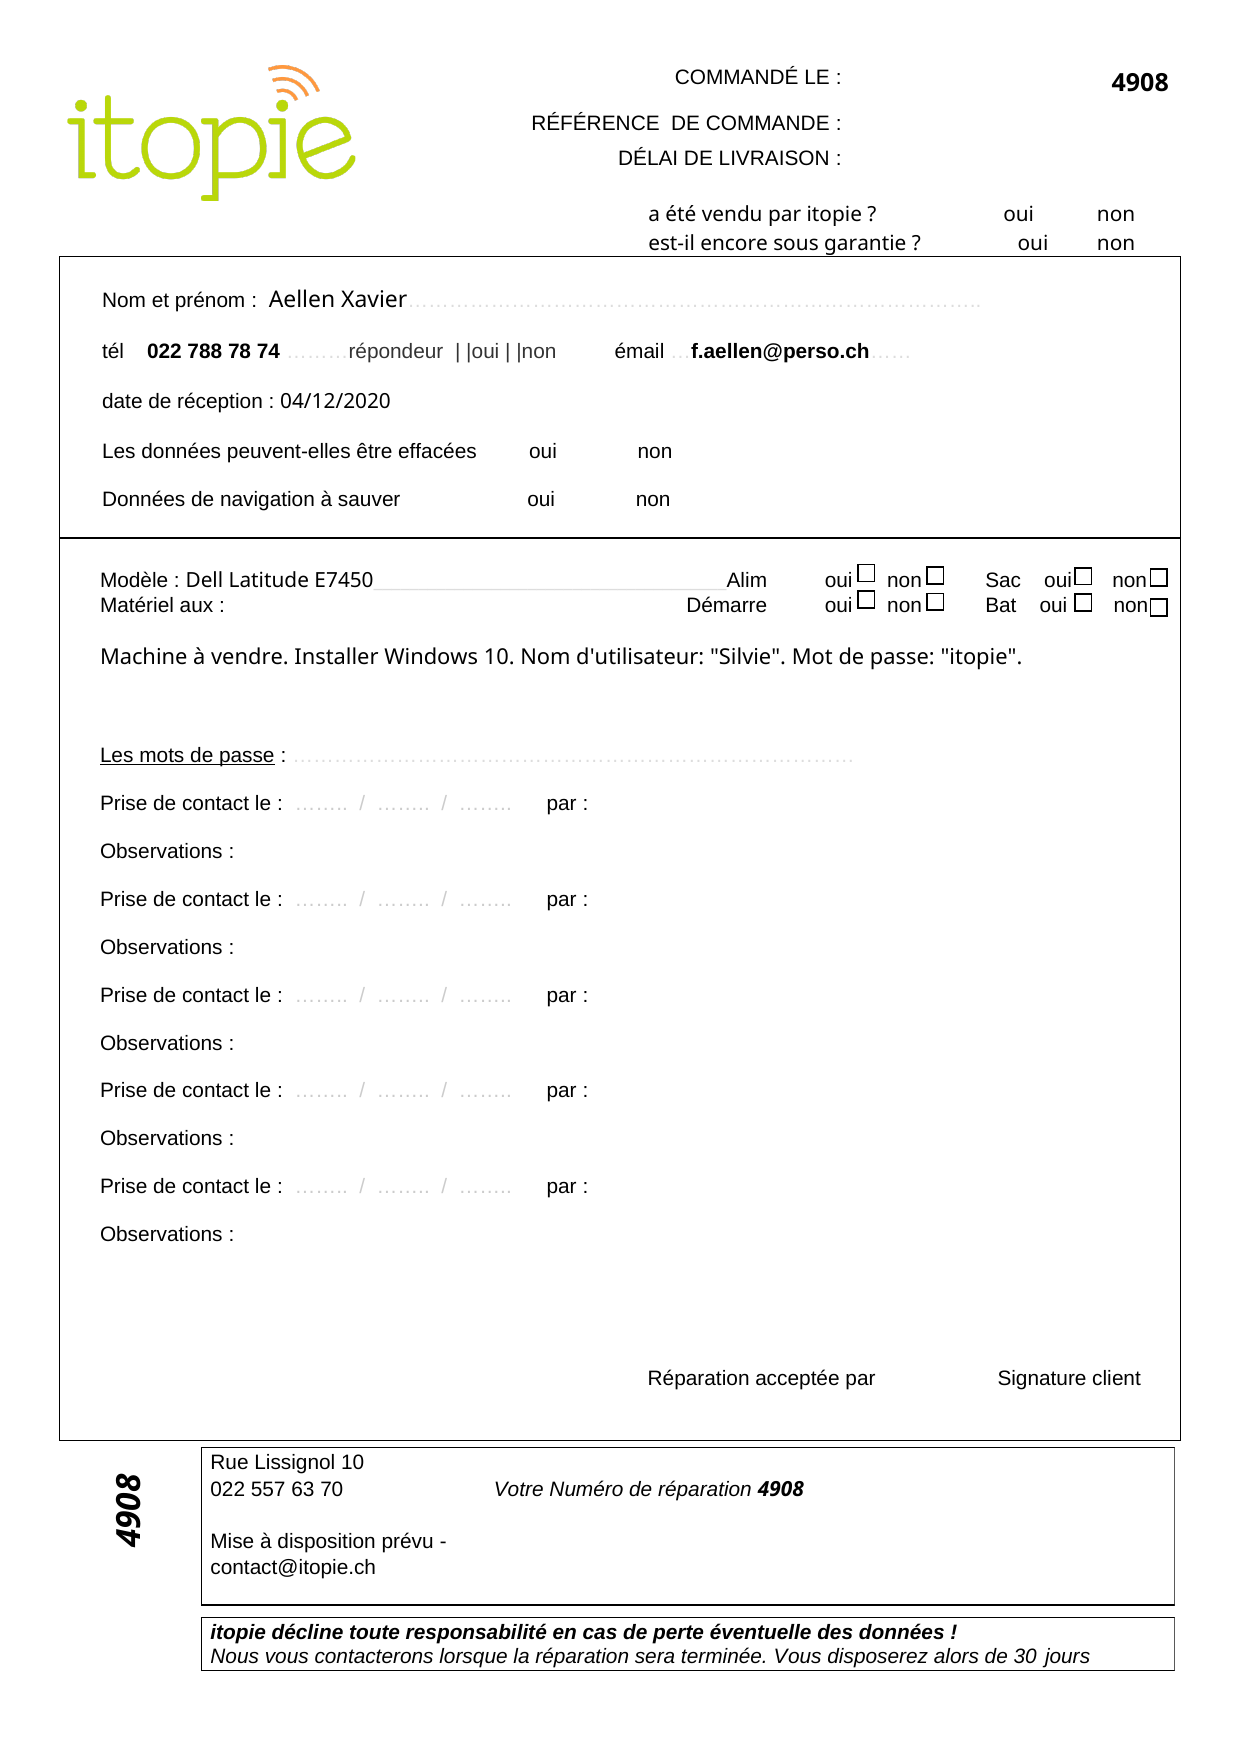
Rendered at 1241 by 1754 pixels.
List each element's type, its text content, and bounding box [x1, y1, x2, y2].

text Réparation acceptée par Signature client [60, 1363, 1180, 1390]
text Prise de contact le : …….. / …….. / …….. par : [60, 1171, 1180, 1198]
text Les mots de passe : ……………………………………………………………………… [60, 740, 1180, 767]
table_cell itopie décline toute responsabilité en cas de perte éventuelle des données ! Nous vous contacterons lorsque la réparation sera terminée. Vous disposerez alors de 30 jours [195, 1611, 1180, 1677]
text Observations : [60, 836, 1180, 863]
text Prise de contact le : …….. / …….. / …….. par : [60, 788, 1180, 815]
text tél 022 788 78 74 ………répondeur | |oui | |non émail …f.aellen@perso.ch…… [60, 335, 1180, 362]
table_header COMMANDÉ LE : [490, 59, 847, 104]
text Observations : [60, 931, 1180, 958]
text Machine à vendre. Installer Windows 10. Nom d'utilisateur: "Silvie". Mot de passe: "itopie". [60, 638, 1180, 671]
text Matériel aux : Démarre oui non Bat oui non [60, 590, 1180, 617]
text Données de navigation à sauver oui non [60, 484, 1180, 511]
text Modèle : Dell Latitude E7450 Alim oui non Sac oui non [60, 562, 856, 590]
text Nom et prénom : Aellen Xavier……………………………………………………………………….. [60, 280, 1180, 314]
table_cell [847, 140, 1180, 175]
table_header Rue Lissignol 10 022 557 63 70 Votre Numéro de réparation 4908 Mise à disposition prévu - contact@itopie.ch [195, 1441, 1180, 1611]
text Modèle : Dell Latitude E7450 Alim oui non Sac oui non [948, 562, 1180, 590]
table_header 4908 [847, 59, 1180, 104]
text Observations : [60, 1123, 1180, 1150]
text Prise de contact le : …….. / …….. / …….. par : [60, 979, 1180, 1006]
text Prise de contact le : …….. / …….. / …….. par : [60, 1075, 1180, 1102]
text Les données peuvent-elles être effacées oui non [60, 436, 1180, 463]
table_header 4908 [59, 1441, 195, 1677]
picture [67, 65, 356, 201]
table_cell DÉLAI DE LIVRAISON : [490, 140, 847, 175]
text a été vendu par itopie ? oui non [59, 199, 1181, 228]
table_cell [847, 105, 1180, 140]
text Observations : [60, 1027, 1180, 1054]
text Prise de contact le : …….. / …….. / …….. par : [60, 883, 1180, 911]
table_cell RÉFÉRENCE DE COMMANDE : [490, 105, 847, 140]
text Modèle : Dell Latitude E7450 Alim oui non Sac oui non [879, 562, 925, 590]
text est-il encore sous garantie ? oui non [59, 228, 1181, 256]
text date de réception : 04/12/2020 [60, 383, 1180, 415]
text Observations : [60, 1219, 1180, 1246]
